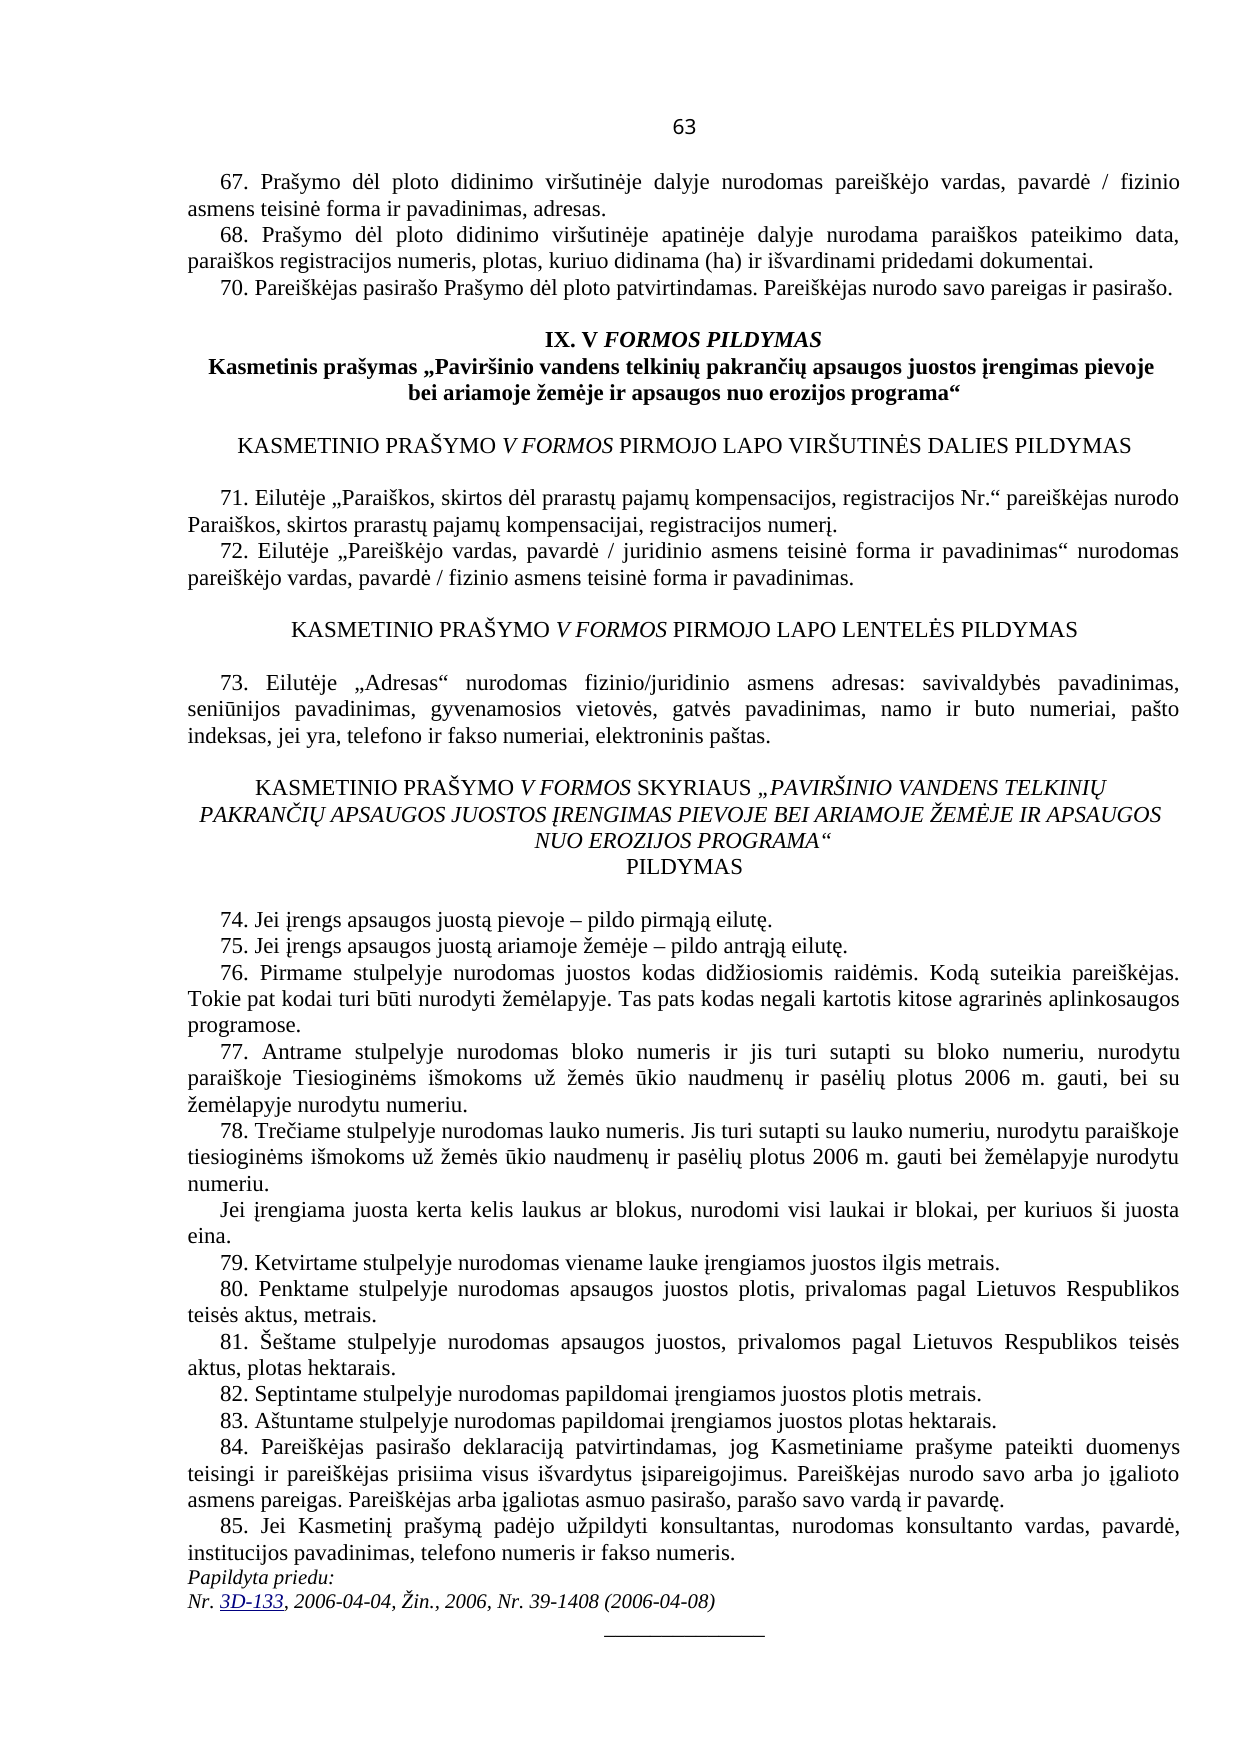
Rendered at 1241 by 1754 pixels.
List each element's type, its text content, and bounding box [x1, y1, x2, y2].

text 82. Septintame stulpelyje nurodomas papildomai įrengiamos juostos plotis metrais. [187, 1381, 1181, 1407]
text KASMETINIO PRAŠYMO V FORMOS PIRMOJO LAPO LENTELĖS PILDYMAS [187, 616, 1181, 643]
text 72. Eilutėje „Pareiškėjo vardas, pavardė / juridinio asmens teisinė forma ir pavadinimas“ nurodomas pareiškėjo vardas, pavardė / fizinio asmens teisinė forma ir pavadinimas. [187, 537, 1181, 590]
text 78. Trečiame stulpelyje nurodomas lauko numeris. Jis turi sutapti su lauko numeriu, nurodytu paraiškoje tiesioginėms išmokoms už žemės ūkio naudmenų ir pasėlių plotus 2006 m. gauti bei žemėlapyje nurodytu numeriu. [187, 1117, 1181, 1196]
text 77. Antrame stulpelyje nurodomas bloko numeris ir jis turi sutapti su bloko numeriu, nurodytu paraiškoje Tiesioginėms išmokoms už žemės ūkio naudmenų ir pasėlių plotus 2006 m. gauti, bei su žemėlapyje nurodytu numeriu. [187, 1038, 1181, 1117]
text 80. Penktame stulpelyje nurodomas apsaugos juostos plotis, privalomas pagal Lietuvos Respublikos teisės aktus, metrais. [187, 1275, 1181, 1328]
text Nr. 3D-133, 2006-04-04, Žin., 2006, Nr. 39-1408 (2006-04-08) [187, 1589, 1181, 1613]
text PAKRANČIŲ APSAUGOS JUOSTOS ĮRENGIMAS PIEVOJE BEI ARIAMOJE ŽEMĖJE IR APSAUGOS [187, 801, 1181, 827]
text 81. Šeštame stulpelyje nurodomas apsaugos juostos, privalomos pagal Lietuvos Respublikos teisės aktus, plotas hektarais. [187, 1328, 1181, 1381]
text 73. Eilutėje „Adresas“ nurodomas fizinio/juridinio asmens adresas: savivaldybės pavadinimas, seniūnijos pavadinimas, gyvenamosios vietovės, gatvės pavadinimas, namo ir buto numeriai, pašto indeksas, jei yra, telefono ir fakso numeriai, elektroninis paštas. [187, 669, 1181, 748]
text 71. Eilutėje „Paraiškos, skirtos dėl prarastų pajamų kompensacijos, registracijos Nr.“ pareiškėjas nurodo Paraiškos, skirtos prarastų pajamų kompensacijai, registracijos numerį. [187, 484, 1181, 537]
text 67. Prašymo dėl ploto didinimo viršutinėje dalyje nurodomas pareiškėjo vardas, pavardė / fizinio asmens teisinė forma ir pavadinimas, adresas. [187, 168, 1181, 221]
text 76. Pirmame stulpelyje nurodomas juostos kodas didžiosiomis raidėmis. Kodą suteikia pareiškėjas. Tokie pat kodai turi būti nurodyti žemėlapyje. Tas pats kodas negali kartotis kitose agrarinės aplinkosaugos programose. [187, 959, 1181, 1038]
text Jei įrengiama juosta kerta kelis laukus ar blokus, nurodomi visi laukai ir blokai, per kuriuos ši juosta eina. [187, 1196, 1181, 1249]
text 74. Jei įrengs apsaugos juostą pievoje – pildo pirmąją eilutę. [187, 906, 1181, 932]
text bei ariamoje žemėje ir apsaugos nuo erozijos programa“ [187, 379, 1181, 405]
text ______________ [187, 1613, 1181, 1639]
text Kasmetinis prašymas „Paviršinio vandens telkinių pakrančių apsaugos juostos įrengimas pievoje [187, 353, 1181, 379]
text KASMETINIO PRAŠYMO V FORMOS PIRMOJO LAPO VIRŠUTINĖS DALIES PILDYMAS [187, 432, 1181, 458]
text 85. Jei Kasmetinį prašymą padėjo užpildyti konsultantas, nurodomas konsultanto vardas, pavardė, institucijos pavadinimas, telefono numeris ir fakso numeris. [187, 1512, 1181, 1565]
text 70. Pareiškėjas pasirašo Prašymo dėl ploto patvirtindamas. Pareiškėjas nurodo savo pareigas ir pasirašo. [187, 274, 1181, 300]
text KASMETINIO PRAŠYMO V FORMOS SKYRIAUS „PAVIRŠINIO VANDENS TELKINIŲ [187, 774, 1181, 801]
text NUO EROZIJOS PROGRAMA“ [187, 827, 1181, 853]
text 84. Pareiškėjas pasirašo deklaraciją patvirtindamas, jog Kasmetiniame prašyme pateikti duomenys teisingi ir pareiškėjas prisiima visus išvardytus įsipareigojimus. Pareiškėjas nurodo savo arba jo įgalioto asmens pareigas. Pareiškėjas arba įgaliotas asmuo pasirašo, parašo savo vardą ir pavardę. [187, 1433, 1181, 1512]
text Papildyta priedu: [187, 1565, 1181, 1589]
text IX. V FORMOS PILDYMAS [187, 326, 1181, 353]
text 79. Ketvirtame stulpelyje nurodomas viename lauke įrengiamos juostos ilgis metrais. [187, 1249, 1181, 1275]
text PILDYMAS [187, 853, 1181, 880]
text 75. Jei įrengs apsaugos juostą ariamoje žemėje – pildo antrąją eilutę. [187, 932, 1181, 959]
text 83. Aštuntame stulpelyje nurodomas papildomai įrengiamos juostos plotas hektarais. [187, 1407, 1181, 1433]
text 68. Prašymo dėl ploto didinimo viršutinėje apatinėje dalyje nurodama paraiškos pateikimo data, paraiškos registracijos numeris, plotas, kuriuo didinama (ha) ir išvardinami pridedami dokumentai. [187, 221, 1181, 274]
